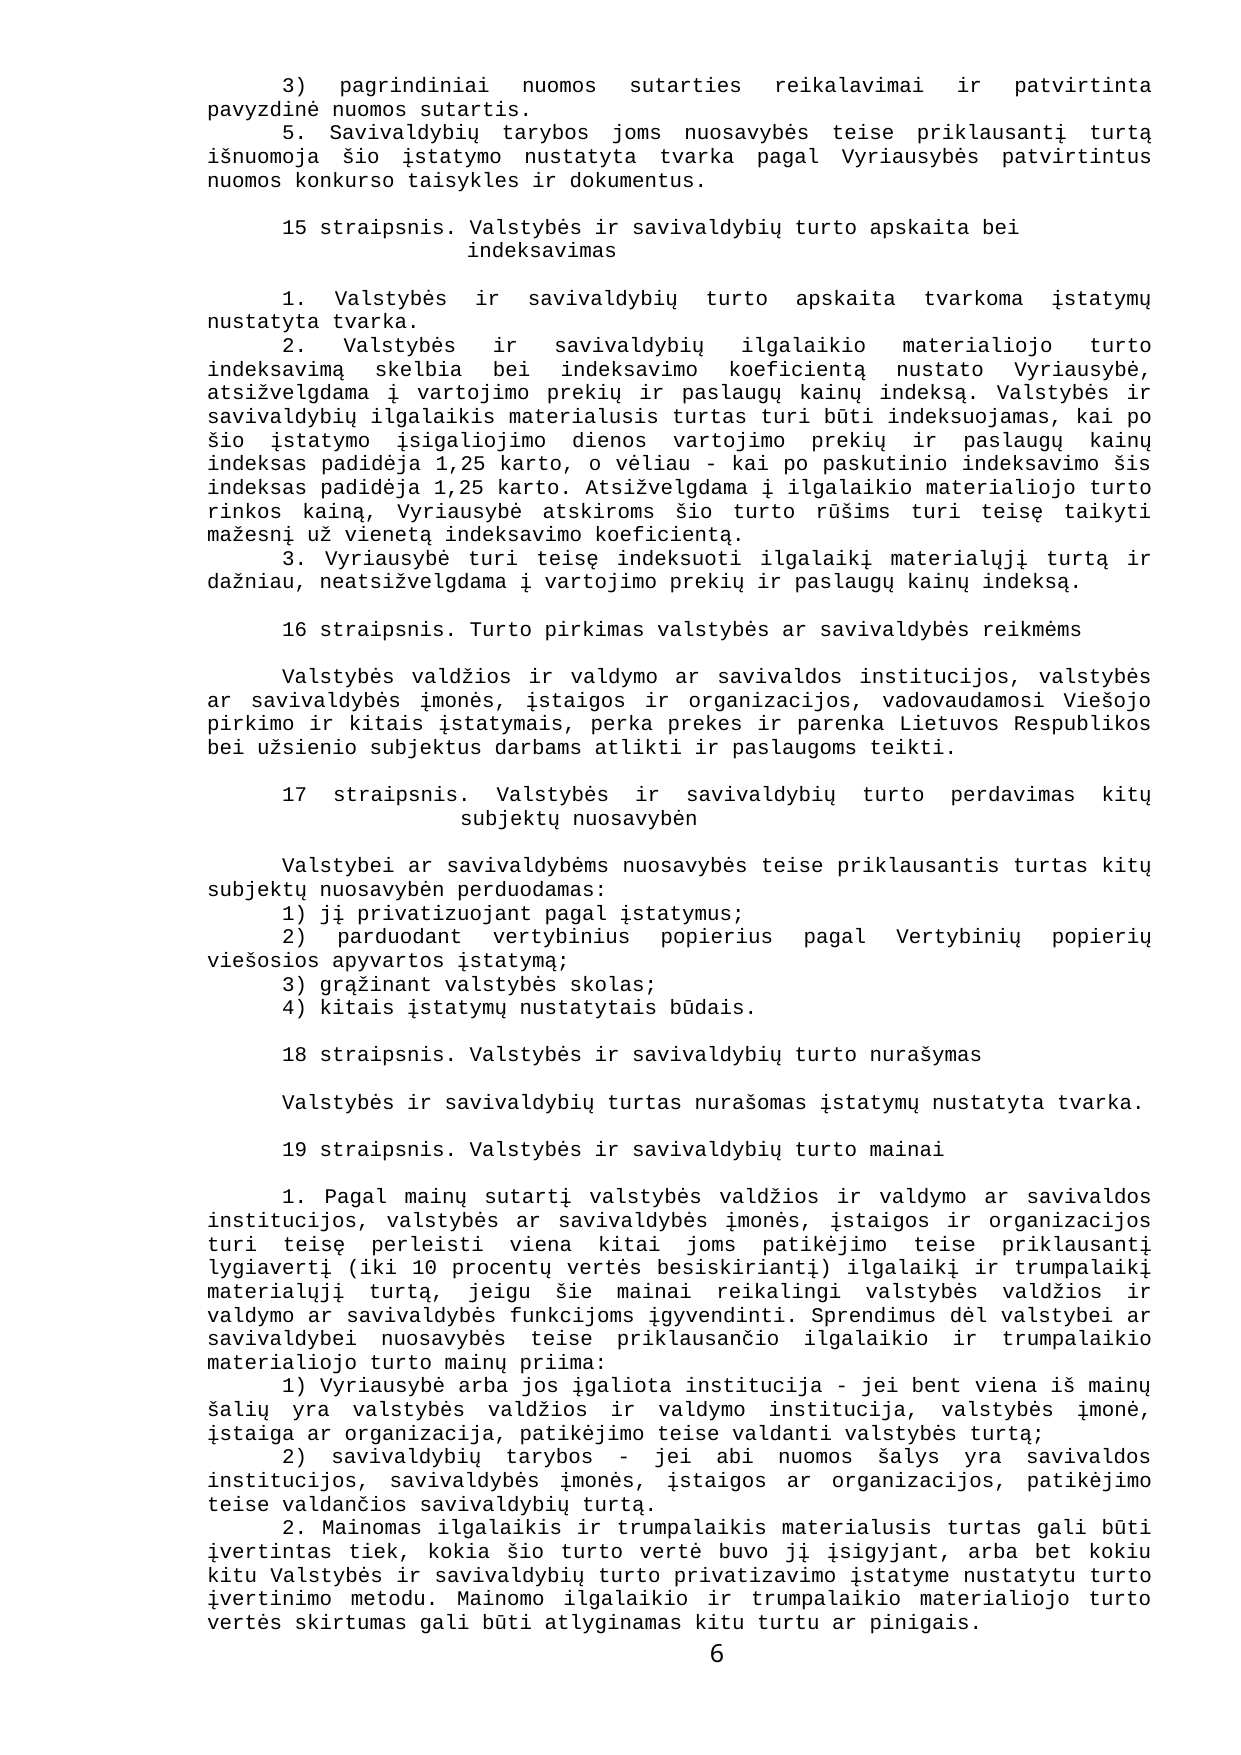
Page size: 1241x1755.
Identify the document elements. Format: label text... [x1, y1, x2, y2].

text 2. Mainomas ilgalaikis ir trumpalaikis materialusis turtas gali būti įvertintas tiek, kokia šio turto vertė buvo jį įsigyjant, arba bet kokiu kitu Valstybės ir savivaldybių turto privatizavimo įstatyme nustatytu turto įvertinimo metodu. Mainomo ilgalaikio ir trumpalaikio materialiojo turto vertės skirtumas gali būti atlyginamas kitu turtu ar pinigais. [207, 1517, 1152, 1636]
text 15 straipsnis. Valstybės ir savivaldybių turto apskaita bei [207, 217, 1152, 241]
text Valstybei ar savivaldybėms nuosavybės teise priklausantis turtas kitų subjektų nuosavybėn perduodamas: [207, 855, 1152, 903]
text 1. Valstybės ir savivaldybių turto apskaita tvarkoma įstatymų nustatyta tvarka. [207, 288, 1152, 335]
text 17 straipsnis. Valstybės ir savivaldybių turto perdavimas kitų subjektų nuosavybėn [282, 784, 1152, 832]
text 3) pagrindiniai nuomos sutarties reikalavimai ir patvirtinta pavyzdinė nuomos sutartis. [207, 75, 1152, 122]
text 18 straipsnis. Valstybės ir savivaldybių turto nurašymas [207, 1044, 1152, 1068]
text Valstybės valdžios ir valdymo ar savivaldos institucijos, valstybės ar savivaldybės įmonės, įstaigos ir organizacijos, vadovaudamosi Viešojo pirkimo ir kitais įstatymais, perka prekes ir parenka Lietuvos Respublikos bei užsienio subjektus darbams atlikti ir paslaugoms teikti. [207, 666, 1152, 761]
text 5. Savivaldybių tarybos joms nuosavybės teise priklausantį turtą išnuomoja šio įstatymo nustatyta tvarka pagal Vyriausybės patvirtintus nuomos konkurso taisykles ir dokumentus. [207, 122, 1152, 193]
text 16 straipsnis. Turto pirkimas valstybės ar savivaldybės reikmėms [207, 619, 1152, 642]
text Valstybės ir savivaldybių turtas nurašomas įstatymų nustatyta tvarka. [207, 1092, 1152, 1115]
text 3. Vyriausybė turi teisę indeksuoti ilgalaikį materialųjį turtą ir dažniau, neatsižvelgdama į vartojimo prekių ir paslaugų kainų indeksą. [207, 548, 1152, 595]
text 1) jį privatizuojant pagal įstatymus; [207, 903, 1152, 926]
text 1. Pagal mainų sutartį valstybės valdžios ir valdymo ar savivaldos institucijos, valstybės ar savivaldybės įmonės, įstaigos ir organizacijos turi teisę perleisti viena kitai joms patikėjimo teise priklausantį lygiavertį (iki 10 procentų vertės besiskiriantį) ilgalaikį ir trumpalaikį materialųjį turtą, jeigu šie mainai reikalingi valstybės valdžios ir valdymo ar savivaldybės funkcijoms įgyvendinti. Sprendimus dėl valstybei ar savivaldybei nuosavybės teise priklausančio ilgalaikio ir trumpalaikio materialiojo turto mainų priima: [207, 1186, 1152, 1376]
text 19 straipsnis. Valstybės ir savivaldybių turto mainai [207, 1139, 1152, 1163]
text indeksavimas [207, 241, 1152, 264]
text 2. Valstybės ir savivaldybių ilgalaikio materialiojo turto indeksavimą skelbia bei indeksavimo koeficientą nustato Vyriausybė, atsižvelgdama į vartojimo prekių ir paslaugų kainų indeksą. Valstybės ir savivaldybių ilgalaikis materialusis turtas turi būti indeksuojamas, kai po šio įstatymo įsigaliojimo dienos vartojimo prekių ir paslaugų kainų indeksas padidėja 1,25 karto, o vėliau - kai po paskutinio indeksavimo šis indeksas padidėja 1,25 karto. Atsižvelgdama į ilgalaikio materialiojo turto rinkos kainą, Vyriausybė atskiroms šio turto rūšims turi teisę taikyti mažesnį už vienetą indeksavimo koeficientą. [207, 335, 1152, 548]
text 1) Vyriausybė arba jos įgaliota institucija - jei bent viena iš mainų šalių yra valstybės valdžios ir valdymo institucija, valstybės įmonė, įstaiga ar organizacija, patikėjimo teise valdanti valstybės turtą; [207, 1376, 1152, 1446]
text 2) parduodant vertybinius popierius pagal Vertybinių popierių viešosios apyvartos įstatymą; [207, 926, 1152, 973]
text 3) grąžinant valstybės skolas; [207, 973, 1152, 997]
text 4) kitais įstatymų nustatytais būdais. [207, 997, 1152, 1021]
text 2) savivaldybių tarybos - jei abi nuomos šalys yra savivaldos institucijos, savivaldybės įmonės, įstaigos ar organizacijos, patikėjimo teise valdančios savivaldybių turtą. [207, 1446, 1152, 1517]
